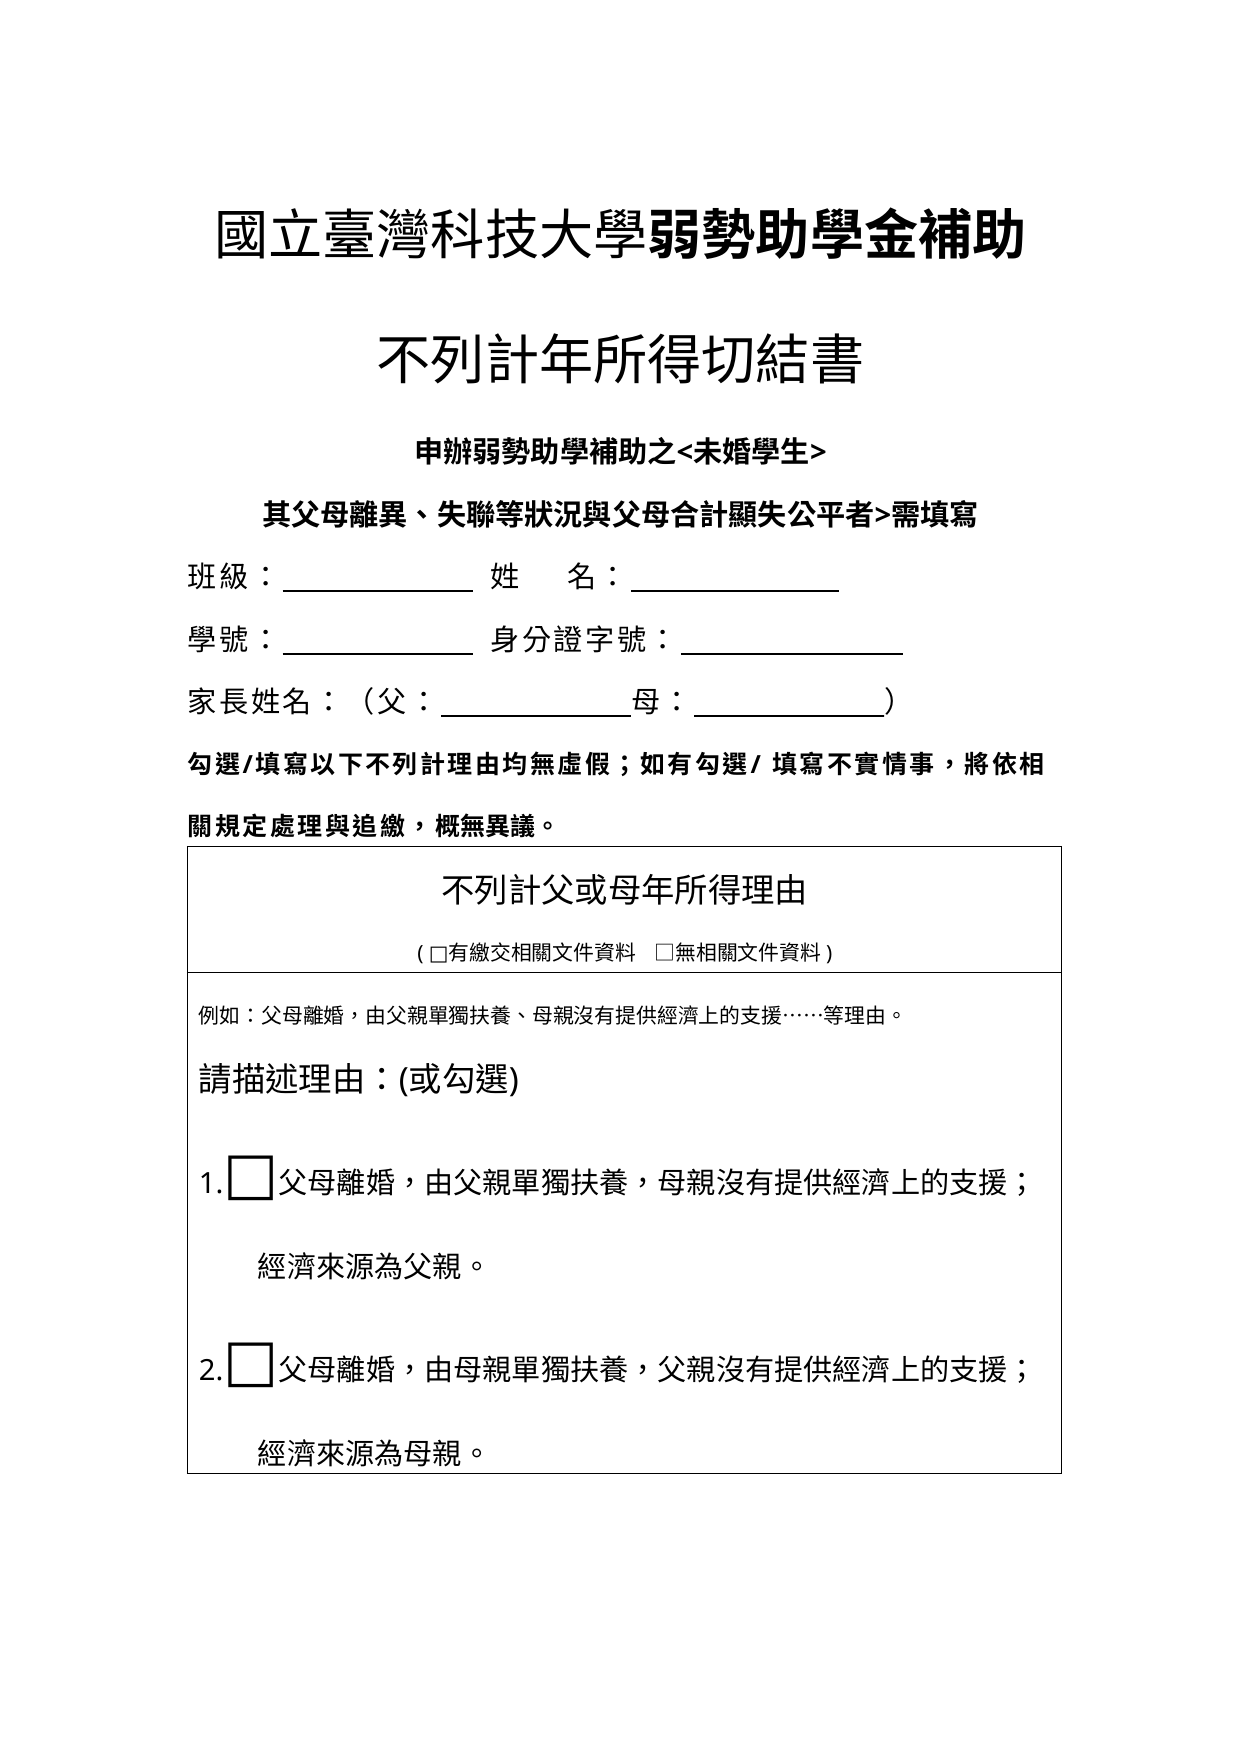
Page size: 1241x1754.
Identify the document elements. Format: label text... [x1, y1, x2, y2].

table_cell 例如：父母離婚，由父親單獨扶養、母親沒有提供經濟上的支援……等理由。 請描述理由：(或勾選) 1.□父母離婚，由父親單獨扶養，母親沒有提供經濟上的支援；經濟來源為父親。 2.□父母離婚，由母親單獨扶養，父親沒有提供經濟上的支援；經濟來源為母親。 [188, 973, 1061, 1473]
text 學號： 身分證字號： [187, 596, 1053, 658]
text 國立臺灣科技大學弱勢助學金補助不列計年所得切結書 [187, 158, 1053, 408]
text 申辦弱勢助學補助之<未婚學生> 其父母離異、失聯等狀況與父母合計顯失公平者>需填寫 [187, 408, 1053, 533]
text 班級： 姓 名： [187, 533, 1053, 596]
table_header 不列計父或母年所得理由 ( □有繳交相關文件資料 □無相關文件資料 ) [188, 847, 1061, 972]
text 勾選/填寫以下不列計理由均無虛假；如有勾選/ 填寫不實情事，將依相關規定處理與追繳，概無異議。 [187, 721, 1053, 846]
text 家長姓名：（父： 母： ） [187, 658, 1053, 721]
